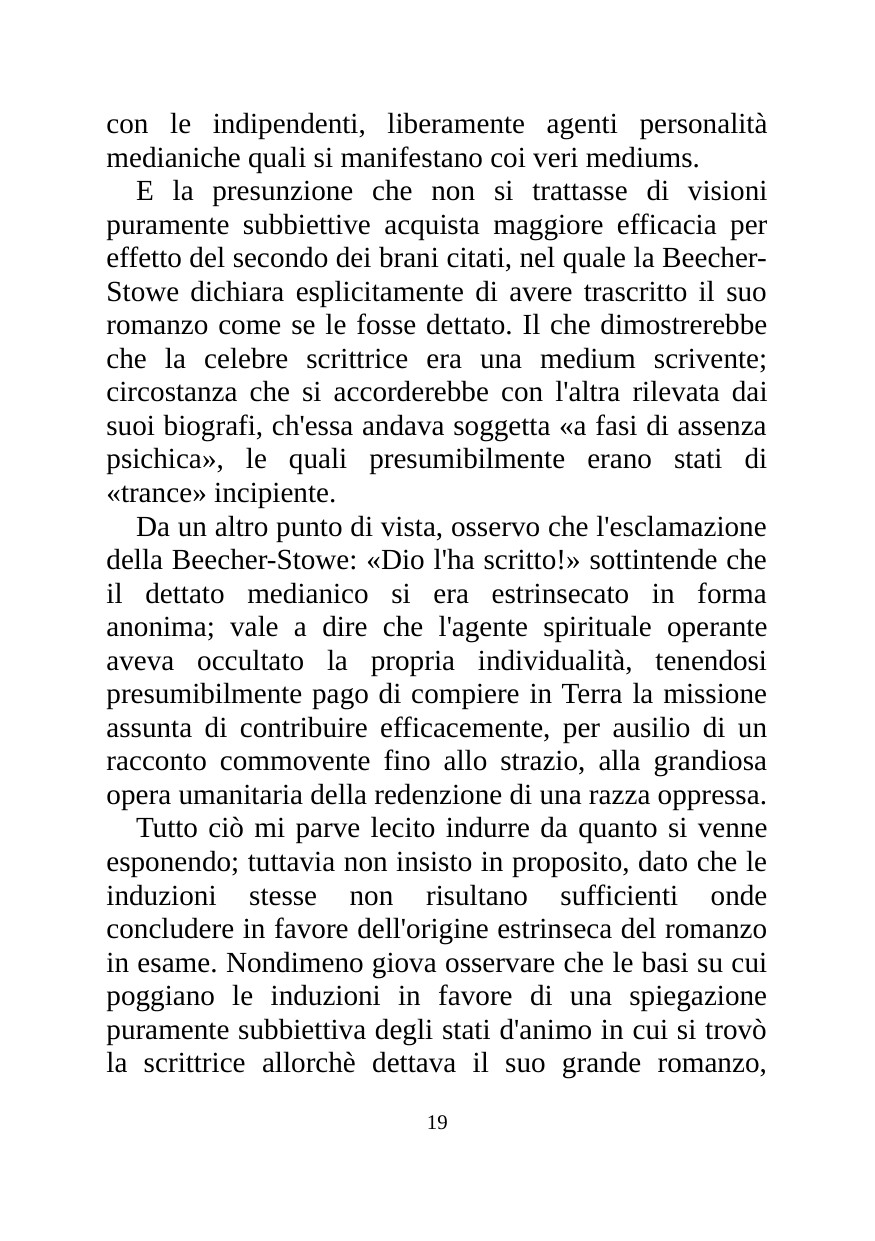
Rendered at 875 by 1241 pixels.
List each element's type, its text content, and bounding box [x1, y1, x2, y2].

text Tutto ciò mi parve lecito indurre da quanto si venne esponendo; tuttavia non insisto in proposito, dato che le induzioni stesse non risultano sufficienti onde concludere in favore dell'origine estrinseca del romanzo in esame. Nondimeno giova osservare che le basi su cui poggiano le induzioni in favore di una spiegazione puramente subbiettiva degli stati d'animo in cui si trovò la scrittrice allorchè dettava il suo grande romanzo, [106, 811, 768, 1079]
text E la presunzione che non si trattasse di visioni puramente subbiettive acquista maggiore efficacia per effetto del secondo dei brani citati, nel quale la Beecher-Stowe dichiara esplicitamente di avere trascritto il suo romanzo come se le fosse dettato. Il che dimostrerebbe che la celebre scrittrice era una medium scrivente; circostanza che si accorderebbe con l'altra rilevata dai suoi biografi, ch'essa andava soggetta «a fasi di assenza psichica», le quali presumibilmente erano stati di «trance» incipiente. [106, 173, 768, 509]
text con le indipendenti, liberamente agenti personalità medianiche quali si manifestano coi veri mediums. [106, 106, 768, 173]
text Da un altro punto di vista, osservo che l'esclamazione della Beecher-Stowe: «Dio l'ha scritto!» sottintende che il dettato medianico si era estrinsecato in forma anonima; vale a dire che l'agente spirituale operante aveva occultato la propria individualità, tenendosi presumibilmente pago di compiere in Terra la missione assunta di contribuire efficacemente, per ausilio di un racconto commovente fino allo strazio, alla grandiosa opera umanitaria della redenzione di una razza oppressa. [106, 509, 768, 811]
